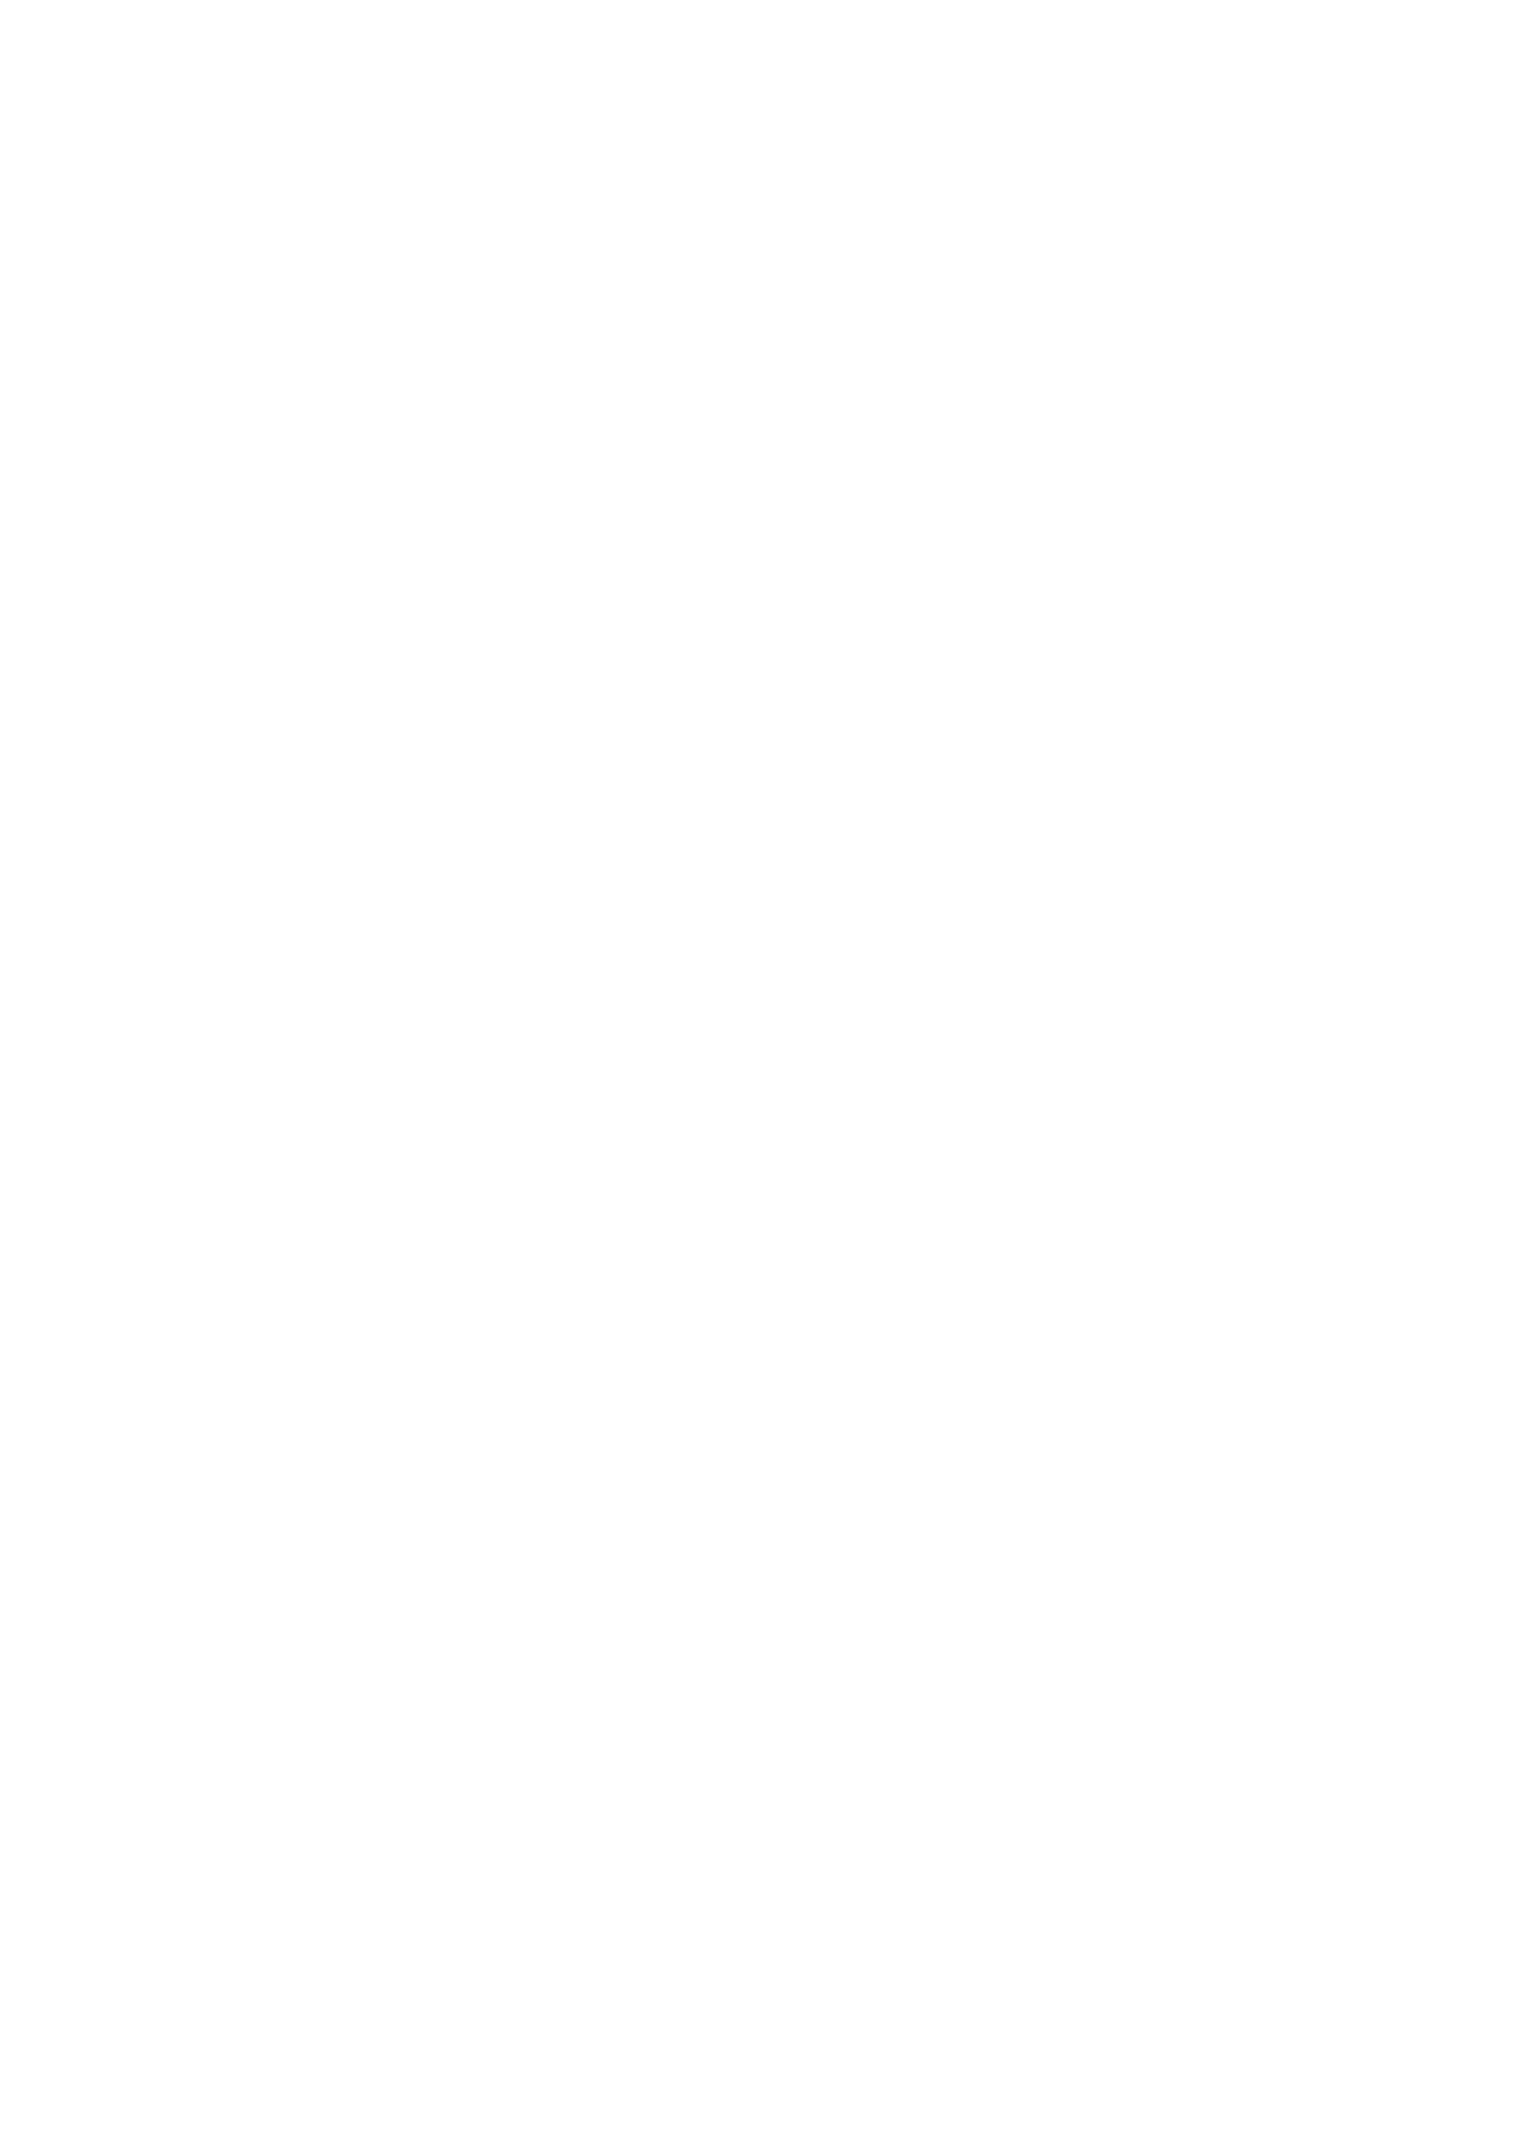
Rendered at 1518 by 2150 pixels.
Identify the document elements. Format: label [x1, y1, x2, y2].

table_cell [466, 44, 661, 108]
table_cell [661, 44, 832, 108]
table_cell [1093, 44, 1411, 108]
table_cell [846, 44, 1093, 108]
table_cell [832, 44, 846, 108]
table_cell [112, 44, 466, 108]
